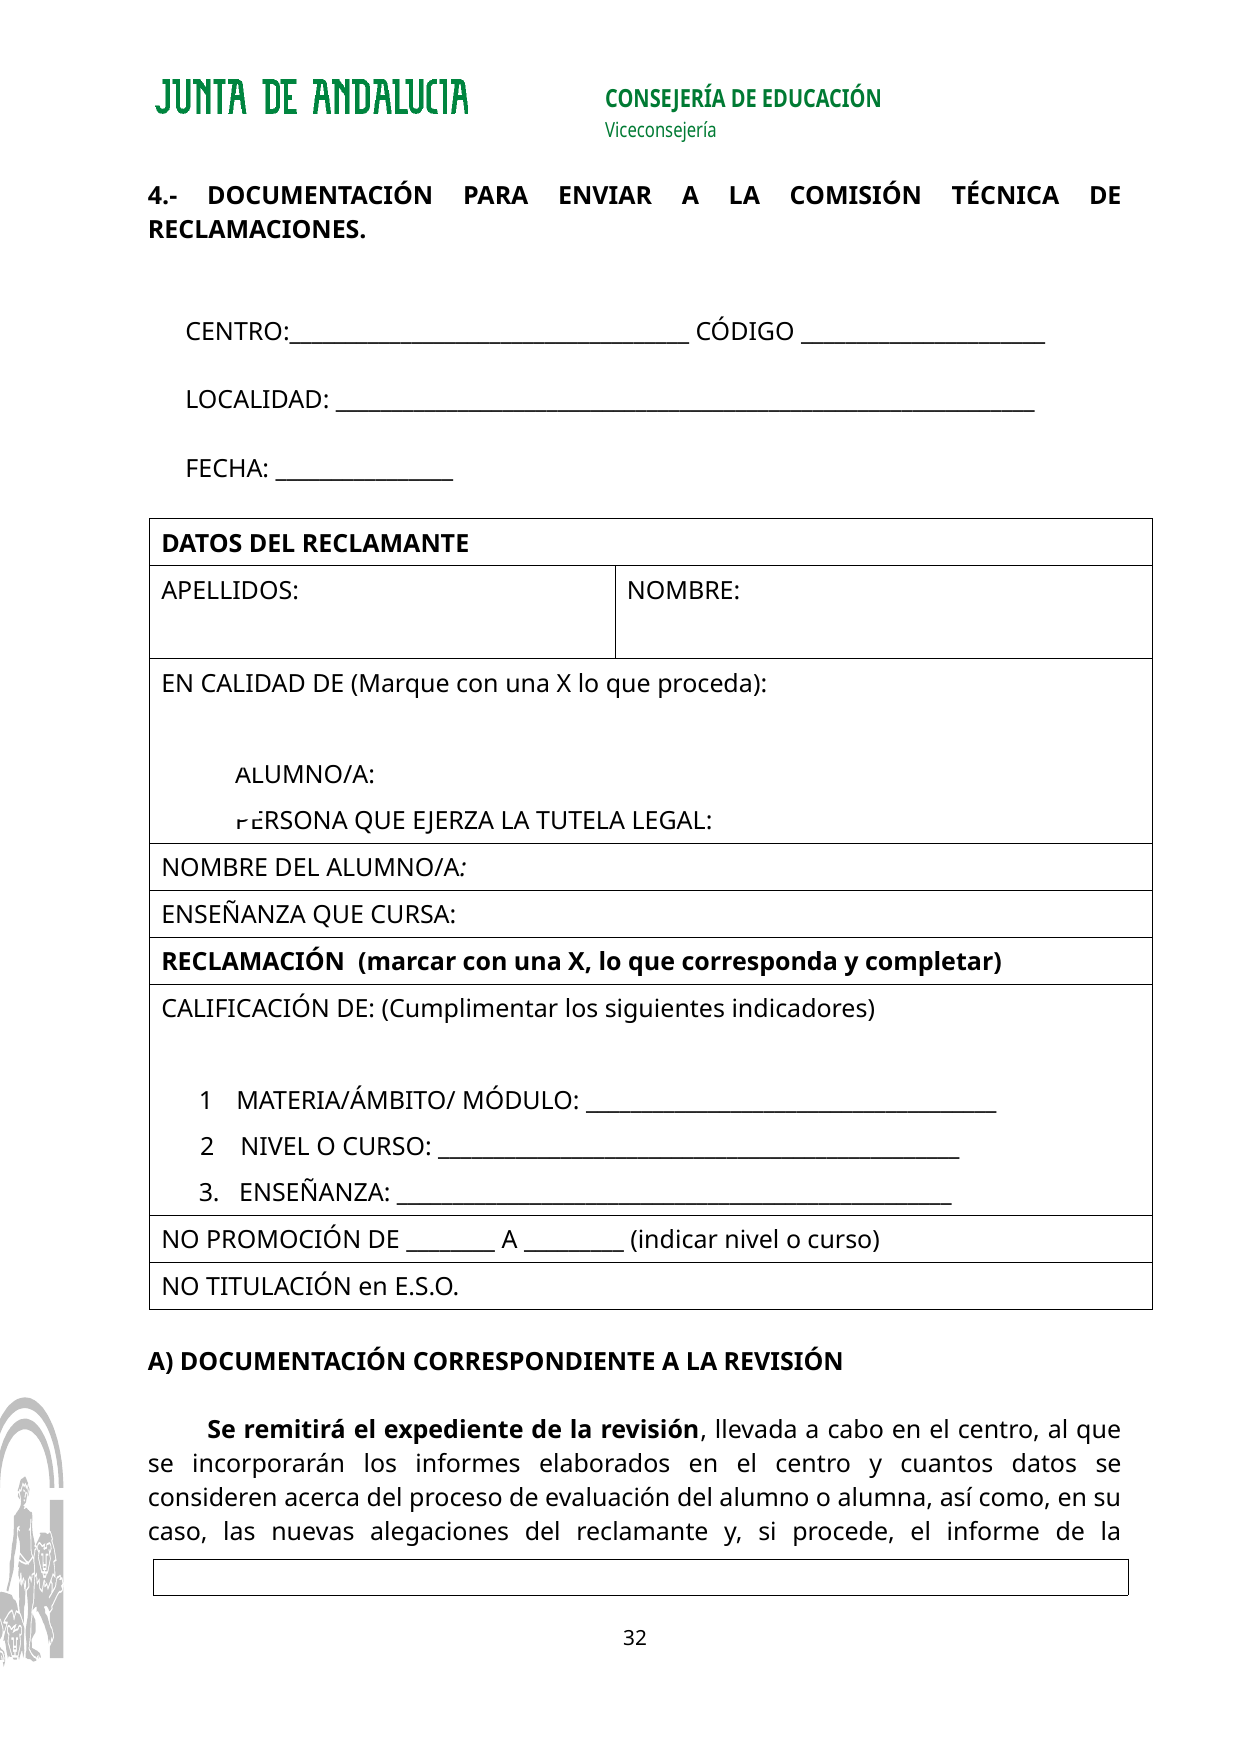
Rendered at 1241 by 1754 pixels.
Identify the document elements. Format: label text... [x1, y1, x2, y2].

table_cell EN CALIDAD DE (Marque con una X lo que proceda): ALUMNO/A: PERSONA QUE EJERZA LA TUTELA LEGAL: [150, 659, 1152, 843]
list CENTRO:____________________________________ CÓDIGO ______________________ [185, 314, 1122, 348]
text Se remitirá el expediente de la revisión, llevada a cabo en el centro, al que se incorporarán los informes elaborados en el centro y cuantos datos se consideren acerca del proceso de evaluación del alumno o alumna, así como, en su caso, las nuevas alegaciones del reclamante y, si procede, el informe de la [148, 1412, 1122, 1548]
table_cell ENSEÑANZA QUE CURSA: [150, 891, 1152, 937]
table_cell CALIFICACIÓN DE: (Cumplimentar los siguientes indicadores) MATERIA/ÁMBITO/ MÓDULO: _____________________________________ 2 NIVEL O CURSO: _______________________________________________ 3. ENSEÑANZA: __________________________________________________ [150, 985, 1152, 1215]
table_header DATOS DEL RECLAMANTE [150, 519, 1152, 565]
picture [155, 79, 468, 114]
table_cell RECLAMACIÓN (marcar con una X, lo que corresponda y completar) [150, 938, 1152, 984]
text 4.- DOCUMENTACIÓN PARA ENVIAR A LA COMISIÓN TÉCNICA DE RECLAMACIONES. [148, 178, 1122, 246]
list LOCALIDAD: _______________________________________________________________ [185, 382, 1122, 416]
table_cell NO PROMOCIÓN DE ________ A _________ (indicar nivel o curso) [150, 1216, 1152, 1262]
text A) DOCUMENTACIÓN CORRESPONDIENTE A LA REVISIÓN [148, 1344, 1122, 1378]
list FECHA: ________________ [185, 450, 1122, 484]
table_cell APELLIDOS: [150, 566, 615, 658]
table_cell NOMBRE DEL ALUMNO/A: [150, 844, 1152, 890]
table_cell NOMBRE: [616, 566, 1152, 658]
table_cell NO TITULACIÓN en E.S.O. [150, 1263, 1152, 1309]
